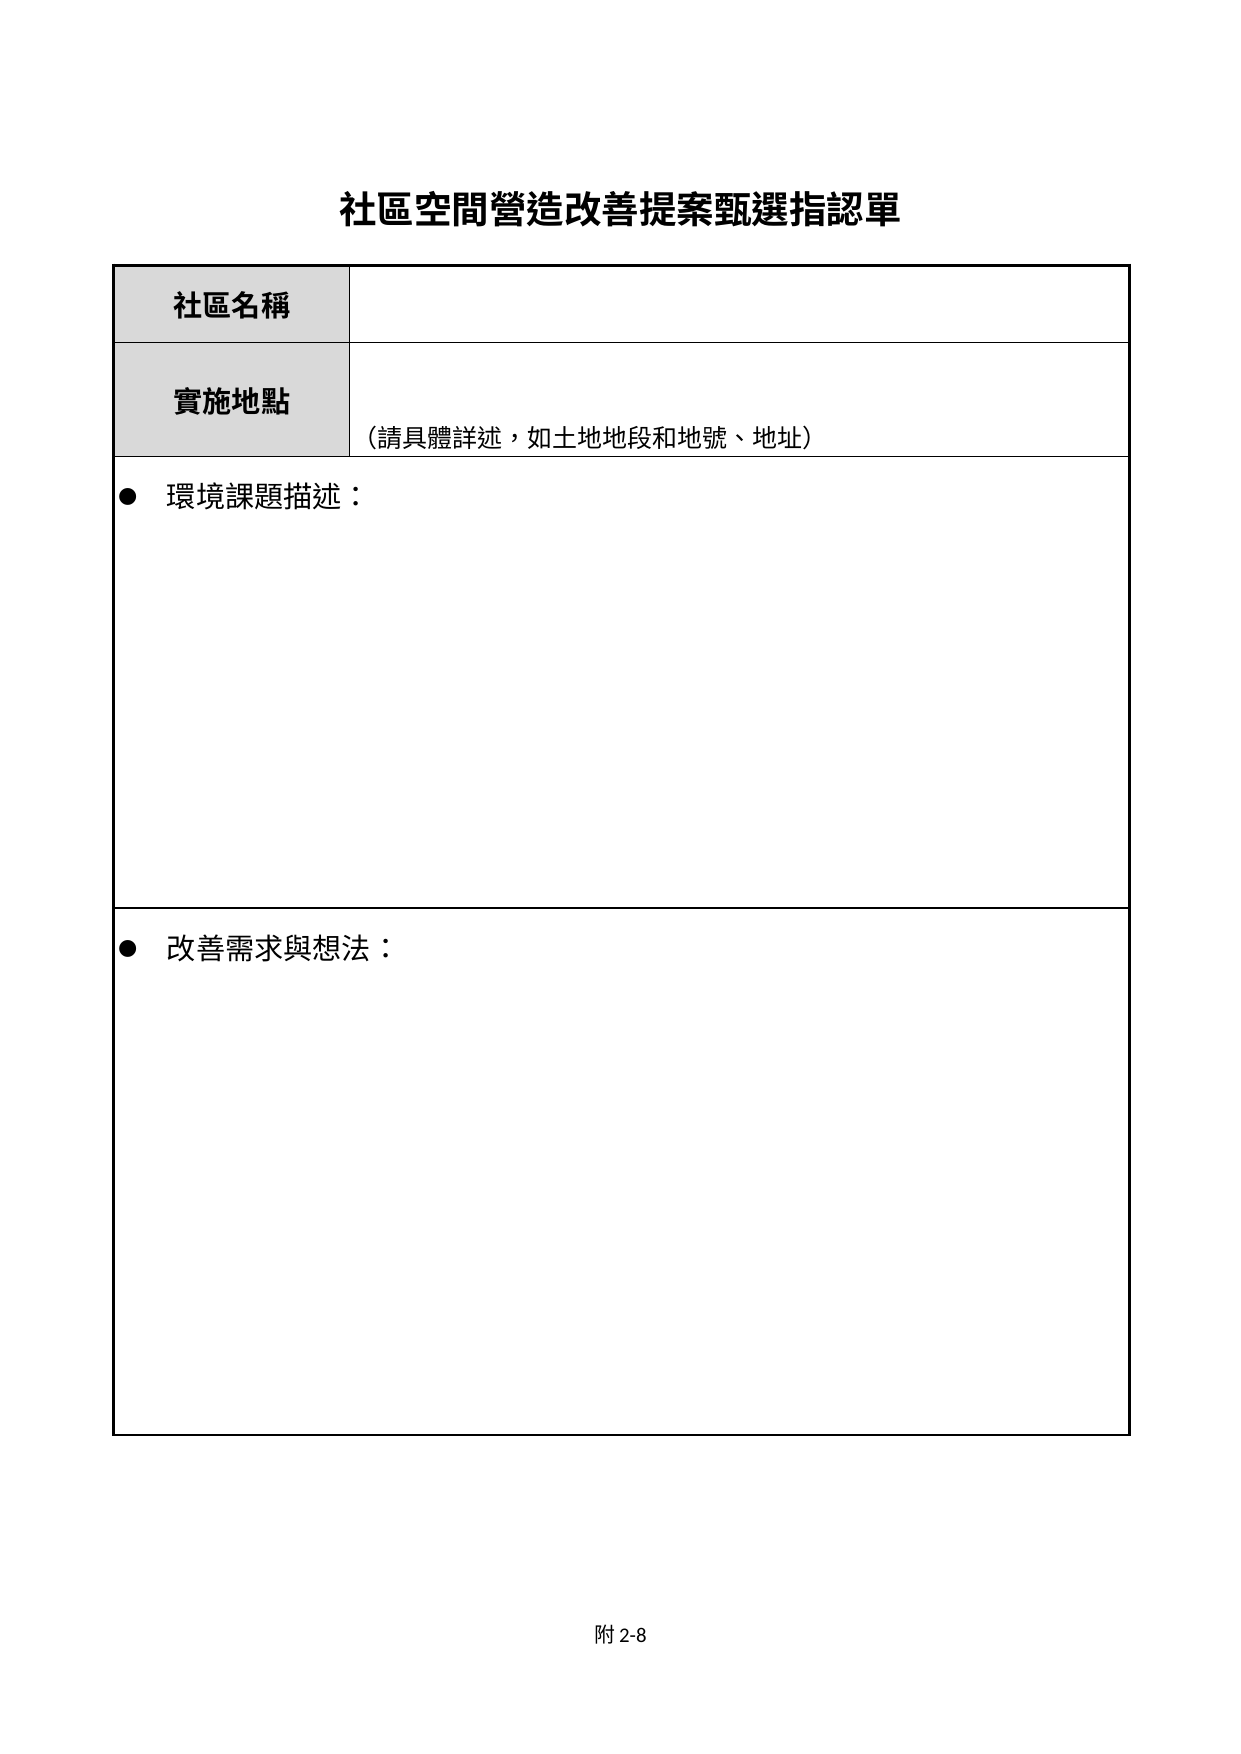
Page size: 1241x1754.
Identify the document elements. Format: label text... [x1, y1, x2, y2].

table_cell （請具體詳述，如土地地段和地號、地址） [350, 343, 1128, 456]
table_header 社區名稱 [115, 267, 349, 342]
table_header [350, 267, 1128, 342]
table_cell 環境課題描述： [115, 457, 1128, 907]
table_cell 改善需求與想法： [115, 909, 1128, 1434]
table_cell 實施地點 [115, 343, 349, 456]
text 社區空間營造改善提案甄選指認單 [112, 170, 1128, 245]
